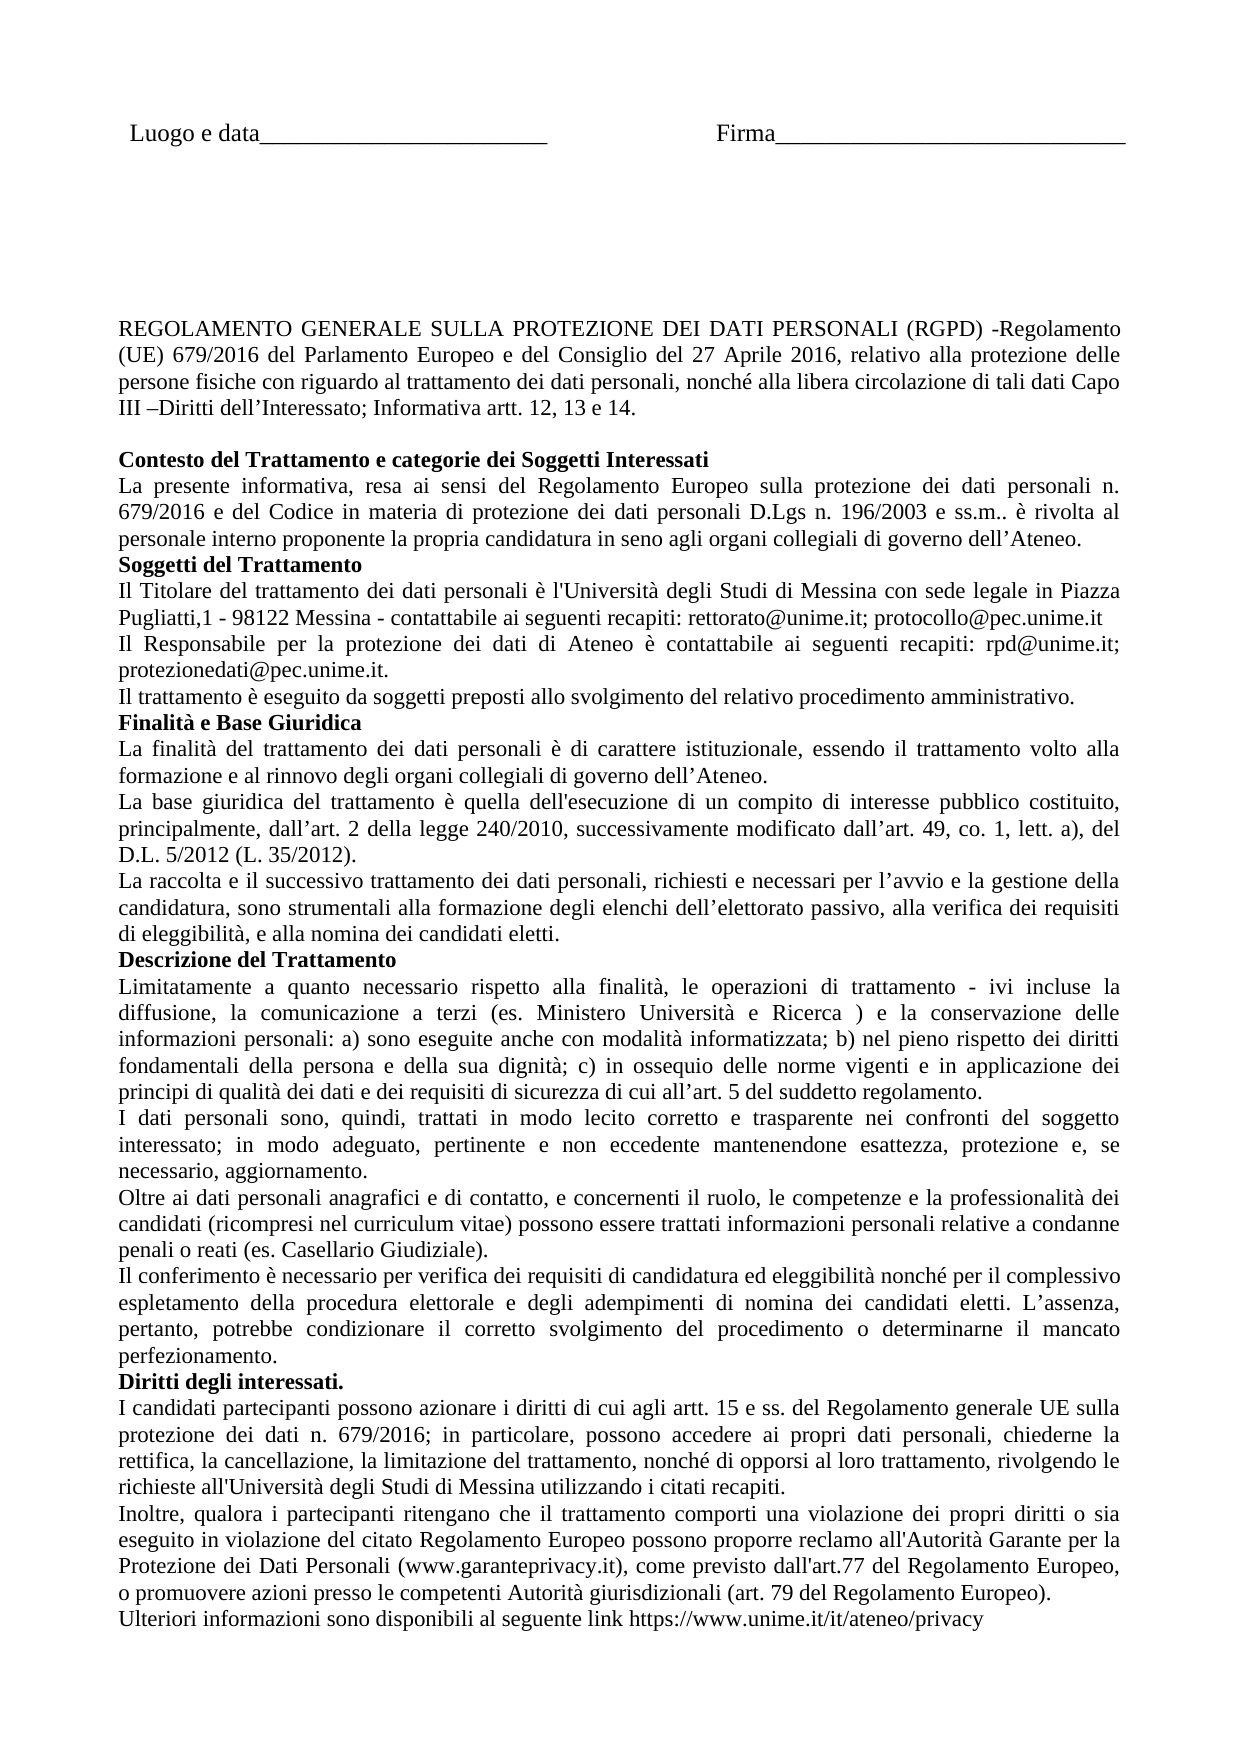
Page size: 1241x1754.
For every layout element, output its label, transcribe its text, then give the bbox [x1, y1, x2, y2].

text Il conferimento è necessario per verifica dei requisiti di candidatura ed eleggibilità nonché per il complessivo espletamento della procedura elettorale e degli adempimenti di nomina dei candidati eletti. L’assenza, pertanto, potrebbe condizionare il corretto svolgimento del procedimento o determinarne il mancato perfezionamento. [118, 1263, 1122, 1368]
text Inoltre, qualora i partecipanti ritengano che il trattamento comporti una violazione dei propri diritti o sia eseguito in violazione del citato Regolamento Europeo possono proporre reclamo all'Autorità Garante per la Protezione dei Dati Personali (www.garanteprivacy.it), come previsto dall'art.77 del Regolamento Europeo, o promuovere azioni presso le competenti Autorità giurisdizionali (art. 79 del Regolamento Europeo). [118, 1500, 1122, 1605]
text Oltre ai dati personali anagrafici e di contatto, e concernenti il ruolo, le competenze e la professionalità dei candidati (ricompresi nel curriculum vitae) possono essere trattati informazioni personali relative a condanne penali o reati (es. Casellario Giudiziale). [118, 1183, 1122, 1263]
table_header Firma____________________________ [628, 118, 1137, 186]
text La finalità del trattamento dei dati personali è di carattere istituzionale, essendo il trattamento volto alla formazione e al rinnovo degli organi collegiali di governo dell’Ateneo. [118, 736, 1122, 788]
text Contesto del Trattamento e categorie dei Soggetti Interessati [118, 446, 1122, 472]
text Il Titolare del trattamento dei dati personali è l'Università degli Studi di Messina con sede legale in Piazza Pugliatti,1 - 98122 Messina - contattabile ai seguenti recapiti: rettorato@unime.it; protocollo@pec.unime.it [118, 577, 1122, 630]
text Finalità e Base Giuridica [118, 709, 1122, 736]
text Il trattamento è eseguito da soggetti preposti allo svolgimento del relativo procedimento amministrativo. [118, 683, 1122, 709]
text Diritti degli interessati. [118, 1368, 1122, 1394]
table_header Luogo e data_______________________ [118, 118, 627, 186]
text REGOLAMENTO GENERALE SULLA PROTEZIONE DEI DATI PERSONALI (RGPD) -Regolamento (UE) 679/2016 del Parlamento Europeo e del Consiglio del 27 Aprile 2016, relativo alla protezione delle persone fisiche con riguardo al trattamento dei dati personali, nonché alla libera circolazione di tali dati Capo III –Diritti dell’Interessato; Informativa artt. 12, 13 e 14. [118, 315, 1122, 421]
text I candidati partecipanti possono azionare i diritti di cui agli artt. 15 e ss. del Regolamento generale UE sulla protezione dei dati n. 679/2016; in particolare, possono accedere ai propri dati personali, chiederne la rettifica, la cancellazione, la limitazione del trattamento, nonché di opporsi al loro trattamento, rivolgendo le richieste all'Università degli Studi di Messina utilizzando i citati recapiti. [118, 1394, 1122, 1500]
text La base giuridica del trattamento è quella dell'esecuzione di un compito di interesse pubblico costituito, principalmente, dall’art. 2 della legge 240/2010, successivamente modificato dall’art. 49, co. 1, lett. a), del D.L. 5/2012 (L. 35/2012). [118, 788, 1122, 867]
text Soggetti del Trattamento [118, 551, 1122, 577]
text La presente informativa, resa ai sensi del Regolamento Europeo sulla protezione dei dati personali n. 679/2016 e del Codice in materia di protezione dei dati personali D.Lgs n. 196/2003 e ss.m.. è rivolta al personale interno proponente la propria candidatura in seno agli organi collegiali di governo dell’Ateneo. [118, 472, 1122, 551]
text Ulteriori informazioni sono disponibili al seguente link https://www.unime.it/it/ateneo/privacy [118, 1605, 1122, 1632]
text Il Responsabile per la protezione dei dati di Ateneo è contattabile ai seguenti recapiti: rpd@unime.it; protezionedati@pec.unime.it. [118, 630, 1122, 683]
text La raccolta e il successivo trattamento dei dati personali, richiesti e necessari per l’avvio e la gestione della candidatura, sono strumentali alla formazione degli elenchi dell’elettorato passivo, alla verifica dei requisiti di eleggibilità, e alla nomina dei candidati eletti. [118, 867, 1122, 946]
text Limitatamente a quanto necessario rispetto alla finalità, le operazioni di trattamento - ivi incluse la diffusione, la comunicazione a terzi (es. Ministero Università e Ricerca ) e la conservazione delle informazioni personali: a) sono eseguite anche con modalità informatizzata; b) nel pieno rispetto dei diritti fondamentali della persona e della sua dignità; c) in ossequio delle norme vigenti e in applicazione dei principi di qualità dei dati e dei requisiti di sicurezza di cui all’art. 5 del suddetto regolamento. [118, 973, 1122, 1104]
text Descrizione del Trattamento [118, 946, 1122, 973]
text I dati personali sono, quindi, trattati in modo lecito corretto e trasparente nei confronti del soggetto interessato; in modo adeguato, pertinente e non eccedente mantenendone esattezza, protezione e, se necessario, aggiornamento. [118, 1104, 1122, 1183]
